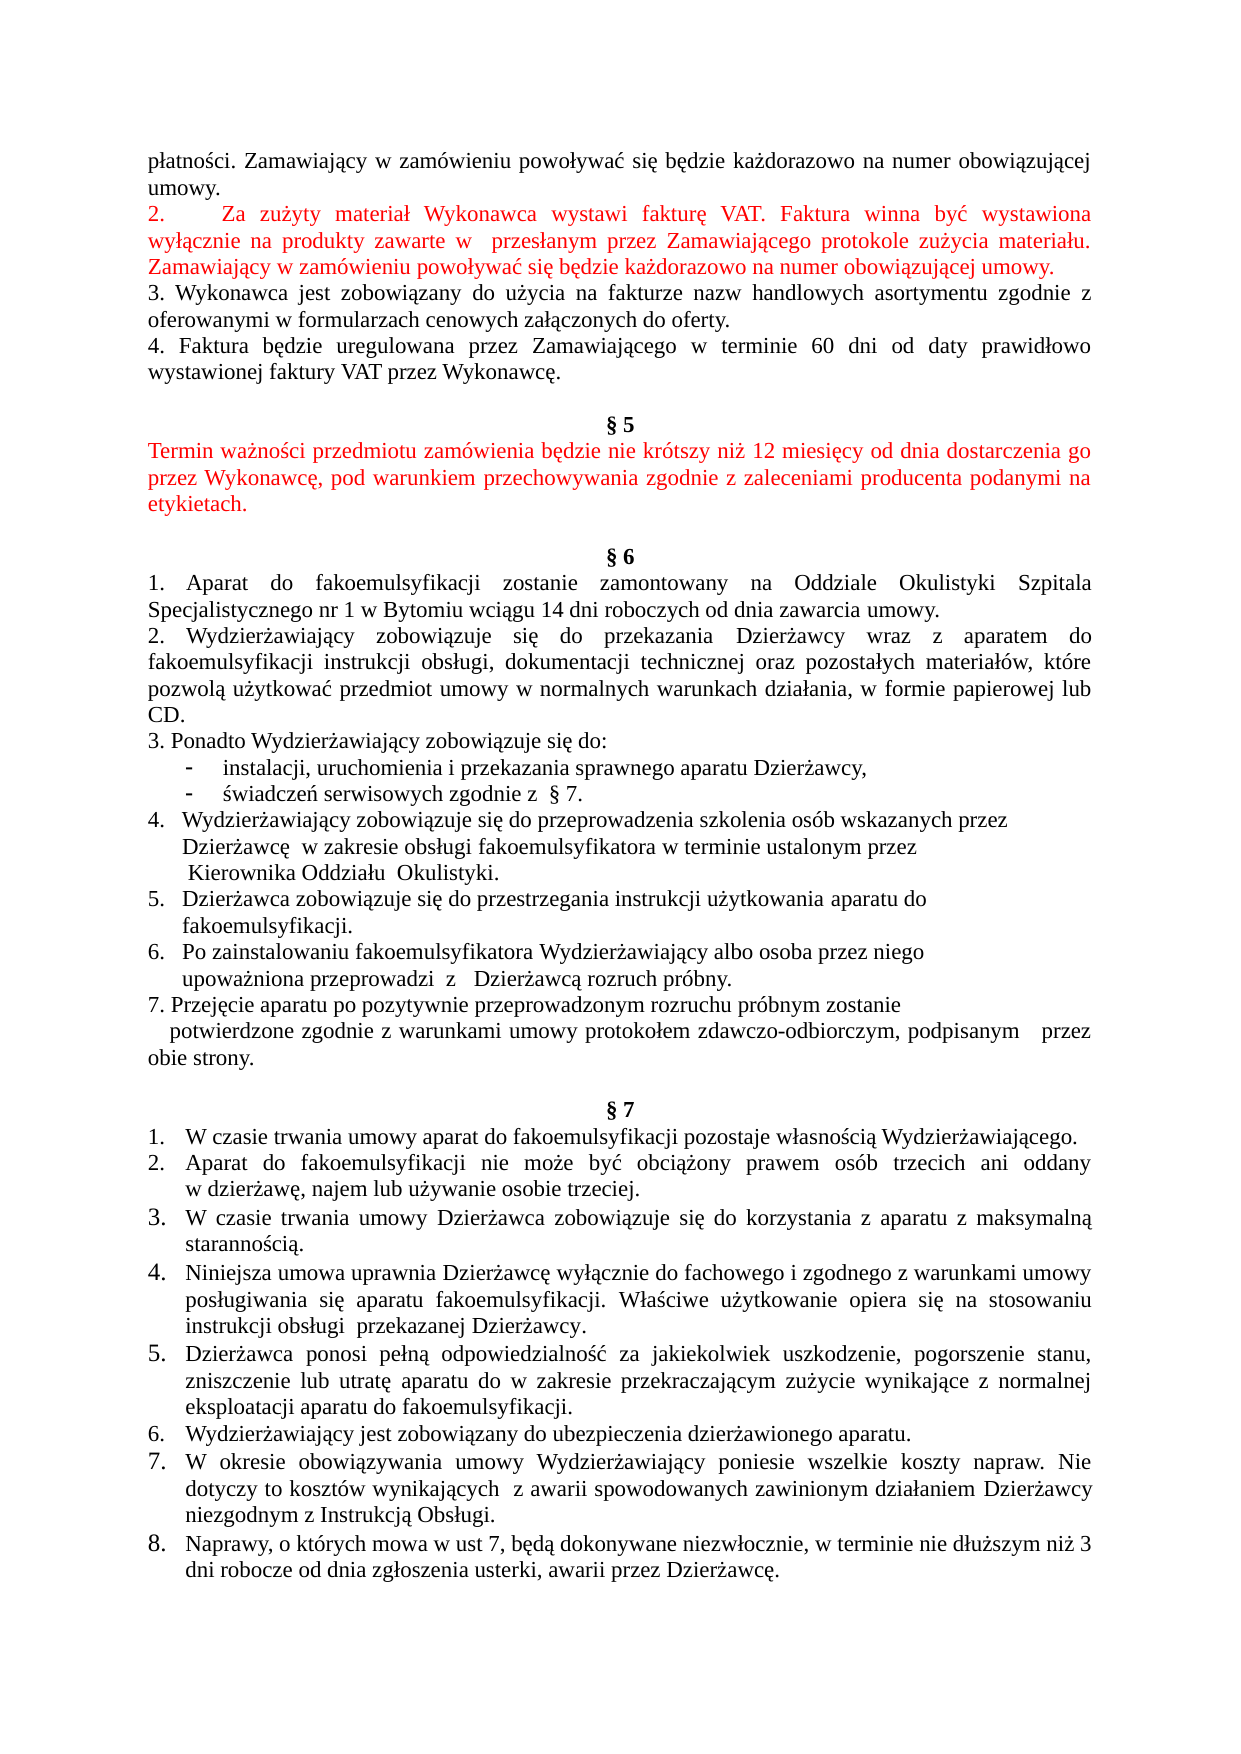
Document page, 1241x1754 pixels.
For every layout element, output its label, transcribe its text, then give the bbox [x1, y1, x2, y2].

list W okresie obowiązywania umowy Wydzierżawiający poniesie wszelkie koszty napraw. Nie dotyczy to kosztów wynikających z awarii spowodowanych zawinionym działaniem Dzierżawcy niezgodnym z Instrukcją Obsługi. [148, 1446, 1093, 1528]
text 5. Dzierżawca zobowiązuje się do przestrzegania instrukcji użytkowania aparatu do [148, 886, 1093, 912]
text 6. Po zainstalowaniu fakoemulsyfikatora Wydzierżawiający albo osoba przez niego [148, 938, 1093, 964]
list Dzierżawca ponosi pełną odpowiedzialność za jakiekolwiek uszkodzenie, pogorszenie stanu, zniszczenie lub utratę aparatu do w zakresie przekraczającym zużycie wynikające z normalnej eksploatacji aparatu do fakoemulsyfikacji. [148, 1338, 1093, 1420]
text potwierdzone zgodnie z warunkami umowy protokołem zdawczo-odbiorczym, podpisanym przez obie strony. [148, 1017, 1093, 1070]
list Wydzierżawiający jest zobowiązany do ubezpieczenia dzierżawionego aparatu. [148, 1420, 1093, 1446]
list Aparat do fakoemulsyfikacji nie może być obciążony prawem osób trzecich ani oddany w dzierżawę, najem lub używanie osobie trzeciej. [148, 1149, 1093, 1202]
list instalacji, uruchomienia i przekazania sprawnego aparatu Dzierżawcy, [185, 754, 1093, 780]
text 7. Przejęcie aparatu po pozytywnie przeprowadzonym rozruchu próbnym zostanie [148, 991, 1093, 1017]
list W czasie trwania umowy aparat do fakoemulsyfikacji pozostaje własnością Wydzierżawiającego. [148, 1123, 1093, 1149]
text 4. Faktura będzie uregulowana przez Zamawiającego w terminie 60 dni od daty prawidłowo wystawionej faktury VAT przez Wykonawcę. [148, 332, 1093, 385]
list płatności. Zamawiający w zamówieniu powoływać się będzie każdorazowo na numer obowiązującej umowy. [148, 148, 1093, 200]
text upoważniona przeprowadzi z Dzierżawcą rozruch próbny. [148, 964, 1093, 991]
text 1. Aparat do fakoemulsyfikacji zostanie zamontowany na Oddziale Okulistyki Szpitala Specjalistycznego nr 1 w Bytomiu wciągu 14 dni roboczych od dnia zawarcia umowy. [148, 569, 1093, 622]
text fakoemulsyfikacji. [148, 912, 1093, 938]
text 3. Ponadto Wydzierżawiający zobowiązuje się do: [148, 727, 1093, 754]
text § 6 [148, 543, 1093, 569]
text 2. Wydzierżawiający zobowiązuje się do przekazania Dzierżawcy wraz z aparatem do fakoemulsyfikacji instrukcji obsługi, dokumentacji technicznej oraz pozostałych materiałów, które pozwolą użytkować przedmiot umowy w normalnych warunkach działania, w formie papierowej lub CD. [148, 622, 1093, 727]
list świadczeń serwisowych zgodnie z § 7. [185, 780, 1093, 806]
list 3. Wykonawca jest zobowiązany do użycia na fakturze nazw handlowych asortymentu zgodnie z oferowanymi w formularzach cenowych załączonych do oferty. [148, 279, 1093, 332]
text Dzierżawcę w zakresie obsługi fakoemulsyfikatora w terminie ustalonym przez [148, 833, 1093, 859]
list Naprawy, o których mowa w ust 7, będą dokonywane niezwłocznie, w terminie nie dłuższym niż 3 dni robocze od dnia zgłoszenia usterki, awarii przez Dzierżawcę. [148, 1528, 1093, 1583]
list Za zużyty materiał Wykonawca wystawi fakturę VAT. Faktura winna być wystawiona wyłącznie na produkty zawarte w przesłanym przez Zamawiającego protokole zużycia materiału. Zamawiający w zamówieniu powoływać się będzie każdorazowo na numer obowiązującej umowy. [148, 200, 1093, 279]
text § 5 [148, 411, 1093, 437]
text § 7 [148, 1096, 1093, 1123]
text Termin ważności przedmiotu zamówienia będzie nie krótszy niż 12 miesięcy od dnia dostarczenia go przez Wykonawcę, pod warunkiem przechowywania zgodnie z zaleceniami producenta podanymi na etykietach. [148, 437, 1093, 517]
list Niniejsza umowa uprawnia Dzierżawcę wyłącznie do fachowego i zgodnego z warunkami umowy posługiwania się aparatu fakoemulsyfikacji. Właściwe użytkowanie opiera się na stosowaniu instrukcji obsługi przekazanej Dzierżawcy. [148, 1257, 1093, 1338]
text 4. Wydzierżawiający zobowiązuje się do przeprowadzenia szkolenia osób wskazanych przez [148, 806, 1093, 833]
text Kierownika Oddziału Okulistyki. [148, 859, 1093, 886]
list W czasie trwania umowy Dzierżawca zobowiązuje się do korzystania z aparatu z maksymalną starannością. [148, 1202, 1093, 1257]
